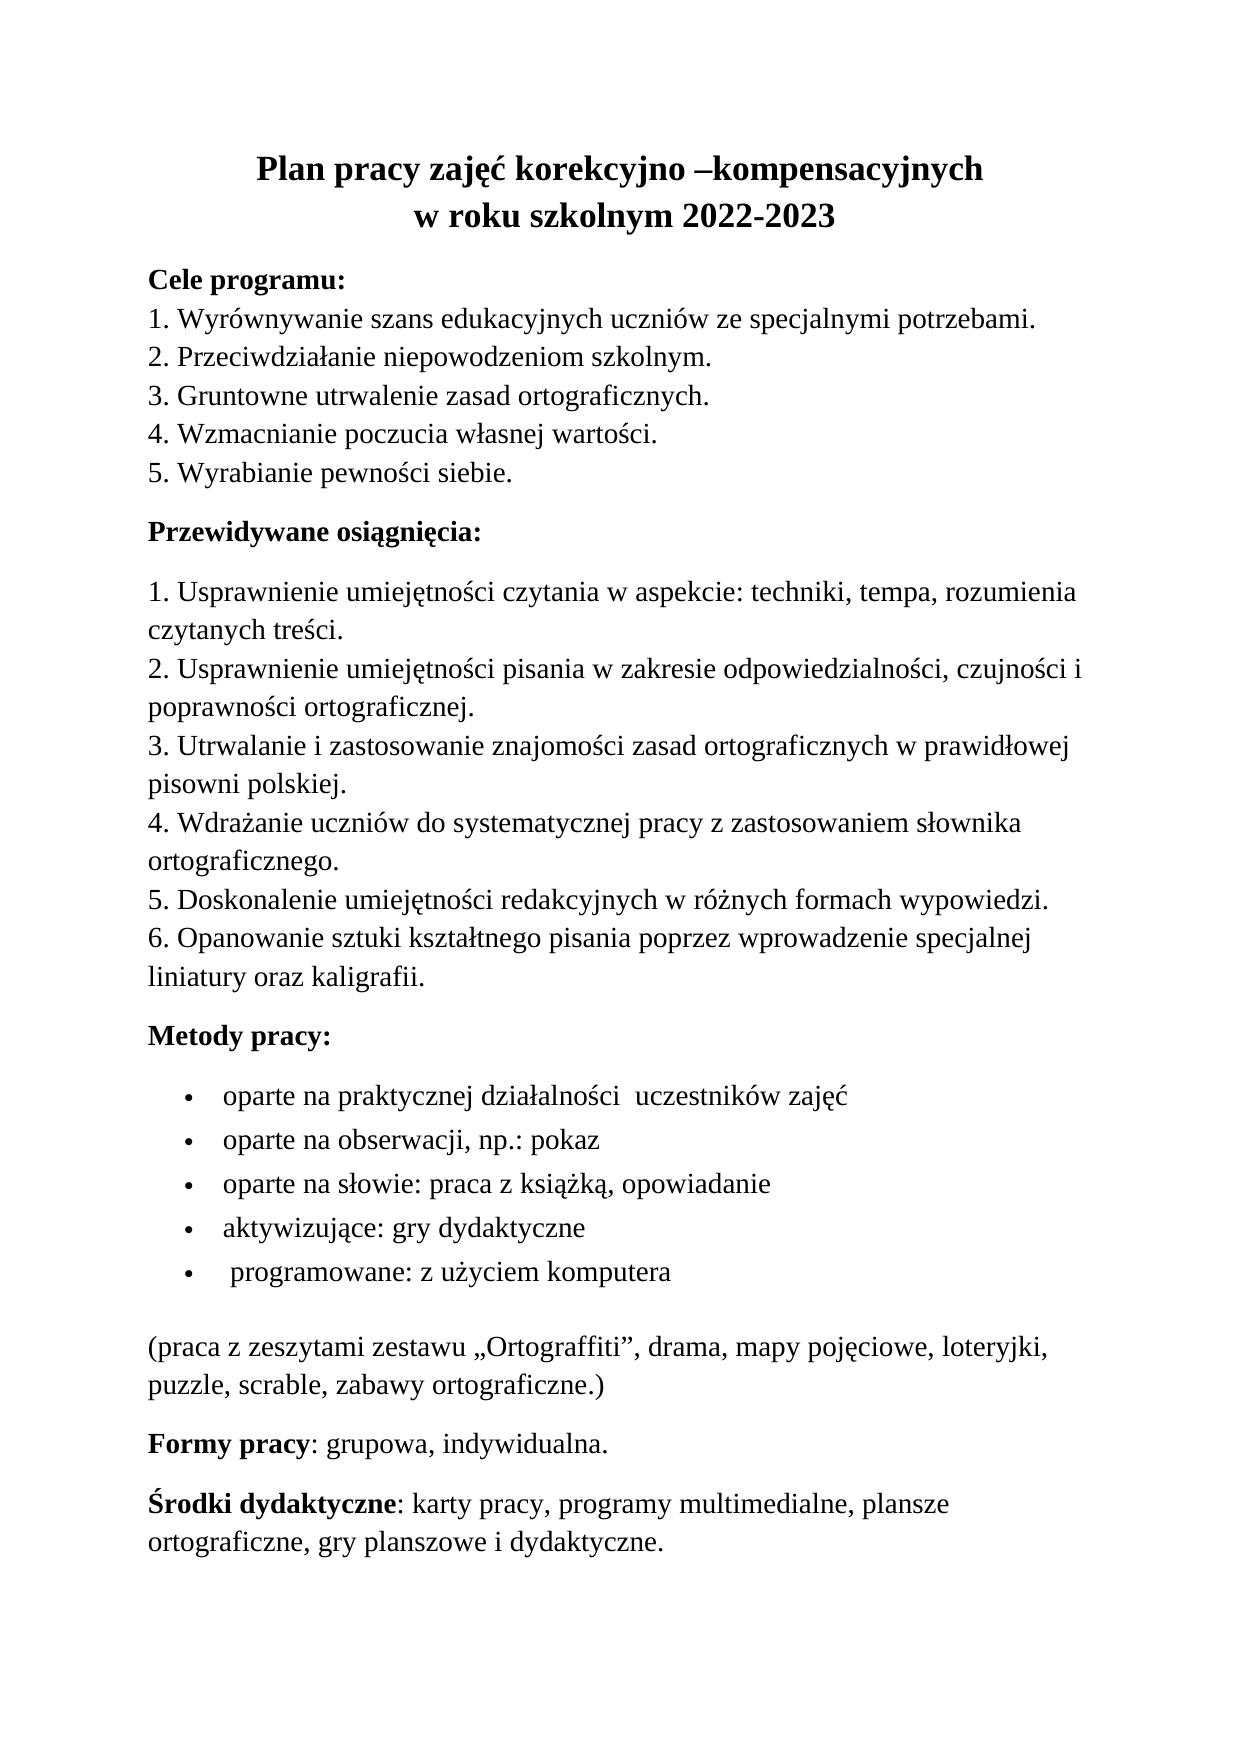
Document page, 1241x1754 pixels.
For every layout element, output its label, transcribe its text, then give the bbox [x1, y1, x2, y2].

list oparte na praktycznej działalności uczestników zajęć [185, 1078, 1093, 1111]
text Cele programu: 1. Wyrównywanie szans edukacyjnych uczniów ze specjalnymi potrzebami. 2. Przeciwdziałanie niepowodzeniom szkolnym. 3. Gruntowne utrwalenie zasad ortograficznych. 4. Wzmacnianie poczucia własnej wartości. 5. Wyrabianie pewności siebie. [148, 262, 1093, 488]
text 1. Usprawnienie umiejętności czytania w aspekcie: techniki, tempa, rozumienia czytanych treści. 2. Usprawnienie umiejętności pisania w zakresie odpowiedzialności, czujności i poprawności ortograficznej. 3. Utrwalanie i zastosowanie znajomości zasad ortograficznych w prawidłowej pisowni polskiej. 4. Wdrażanie uczniów do systematycznej pracy z zastosowaniem słownika ortograficznego. 5. Doskonalenie umiejętności redakcyjnych w różnych formach wypowiedzi. 6. Opanowanie sztuki kształtnego pisania poprzez wprowadzenie specjalnej liniatury oraz kaligrafii. [148, 574, 1093, 993]
text Środki dydaktyczne: karty pracy, programy multimedialne, plansze ortograficzne, gry planszowe i dydaktyczne. [148, 1486, 1093, 1558]
text Przewidywane osiągnięcia: [148, 514, 1093, 548]
text Formy pracy: grupowa, indywidualna. [148, 1427, 1093, 1460]
list aktywizujące: gry dydaktyczne [185, 1210, 1093, 1243]
text Metody pracy: [148, 1018, 1093, 1052]
text Plan pracy zajęć korekcyjno –kompensacyjnych w roku szkolnym 2022-2023 [148, 148, 1093, 235]
list oparte na obserwacji, np.: pokaz [185, 1122, 1093, 1155]
text (praca z zeszytami zestawu „Ortograffiti”, drama, mapy pojęciowe, loteryjki, puzzle, scrable, zabawy ortograficzne.) [148, 1290, 1093, 1401]
list programowane: z użyciem komputera [185, 1254, 1093, 1287]
list oparte na słowie: praca z książką, opowiadanie [185, 1166, 1093, 1199]
